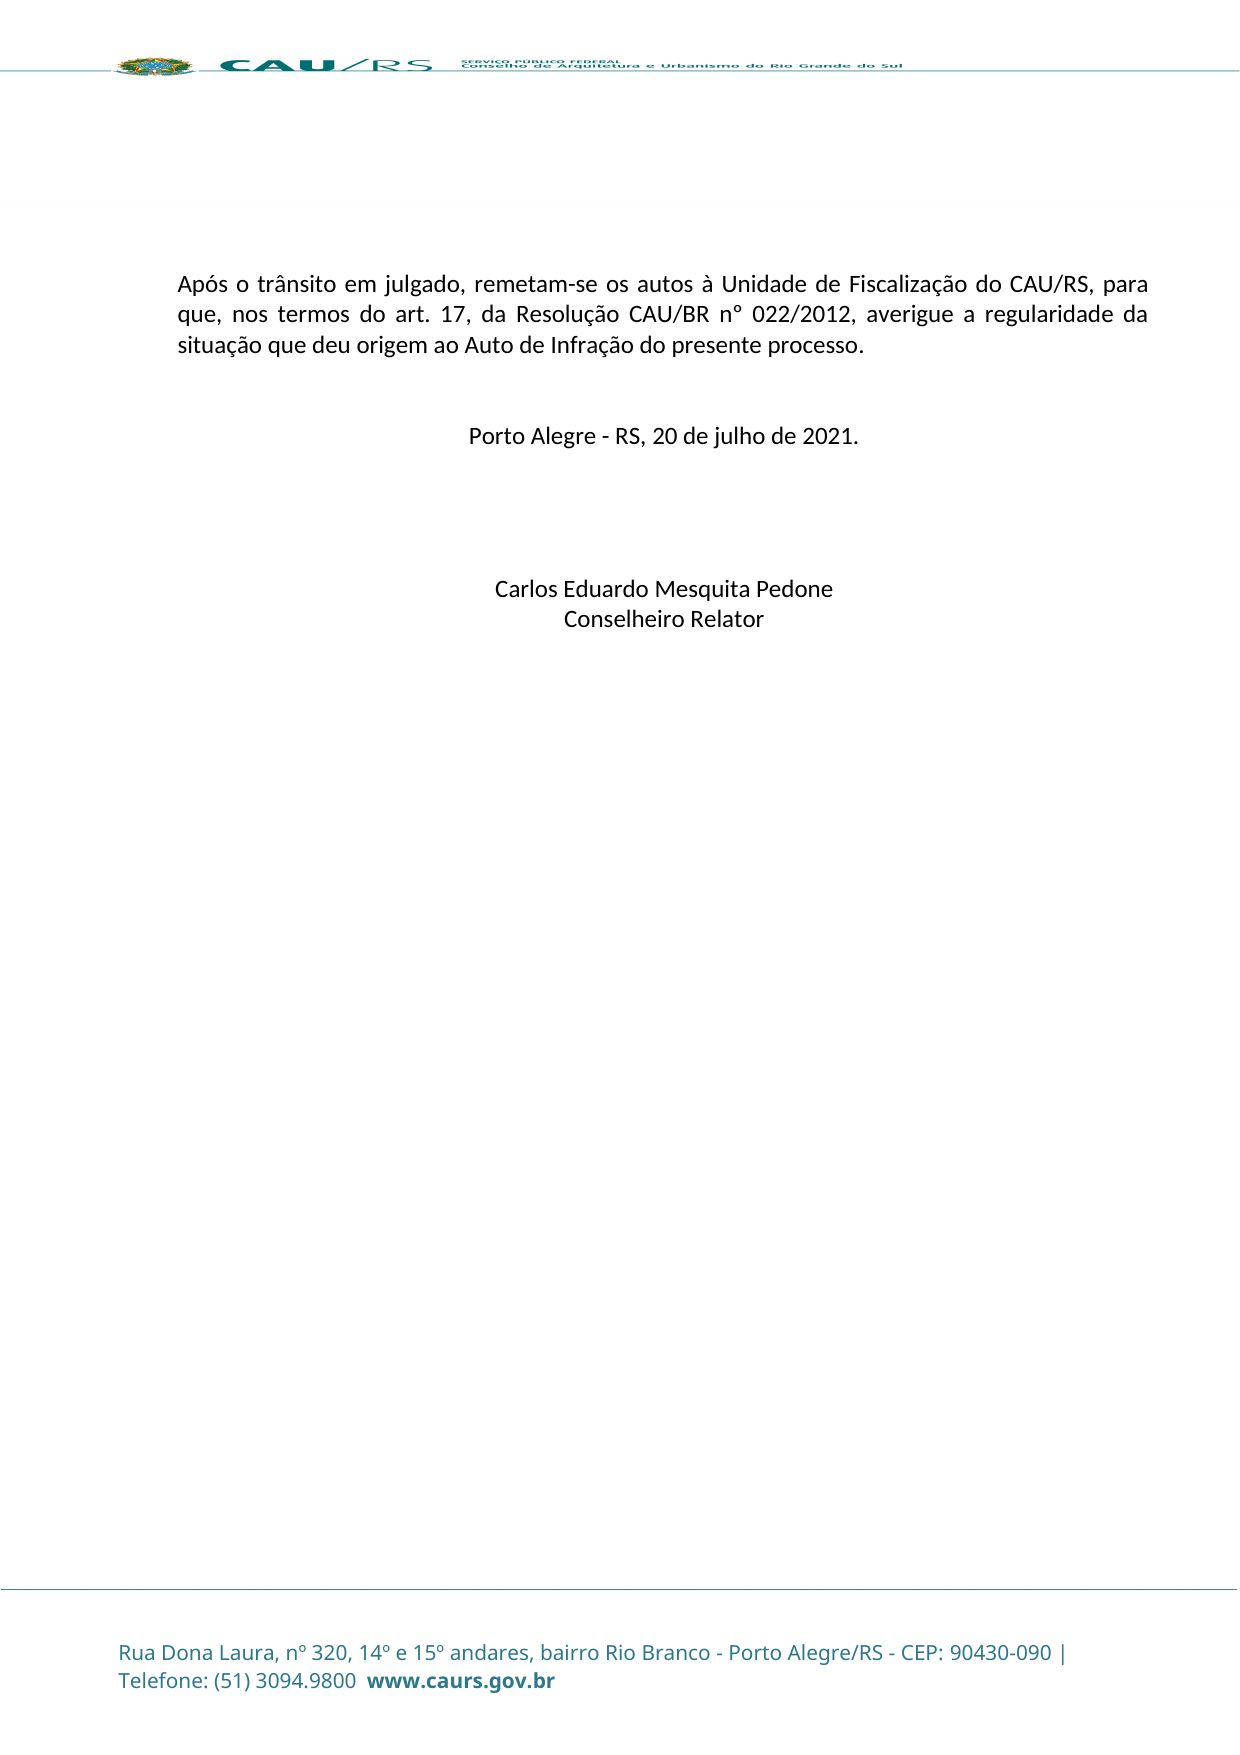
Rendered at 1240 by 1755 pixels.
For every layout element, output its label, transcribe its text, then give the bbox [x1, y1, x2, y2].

text Carlos Eduardo Mesquita Pedone [177, 573, 1151, 603]
text Após o trânsito em julgado, remetam-se os autos à Unidade de Fiscalização do CAU/RS, para que, nos termos do art. 17, da Resolução CAU/BR nº 022/2012, averigue a regularidade da situação que deu origem ao Auto de Infração do presente processo. [177, 268, 1151, 359]
text Porto Alegre - RS, 20 de julho de 2021. [177, 420, 1151, 451]
text Conselheiro Relator [177, 603, 1151, 634]
